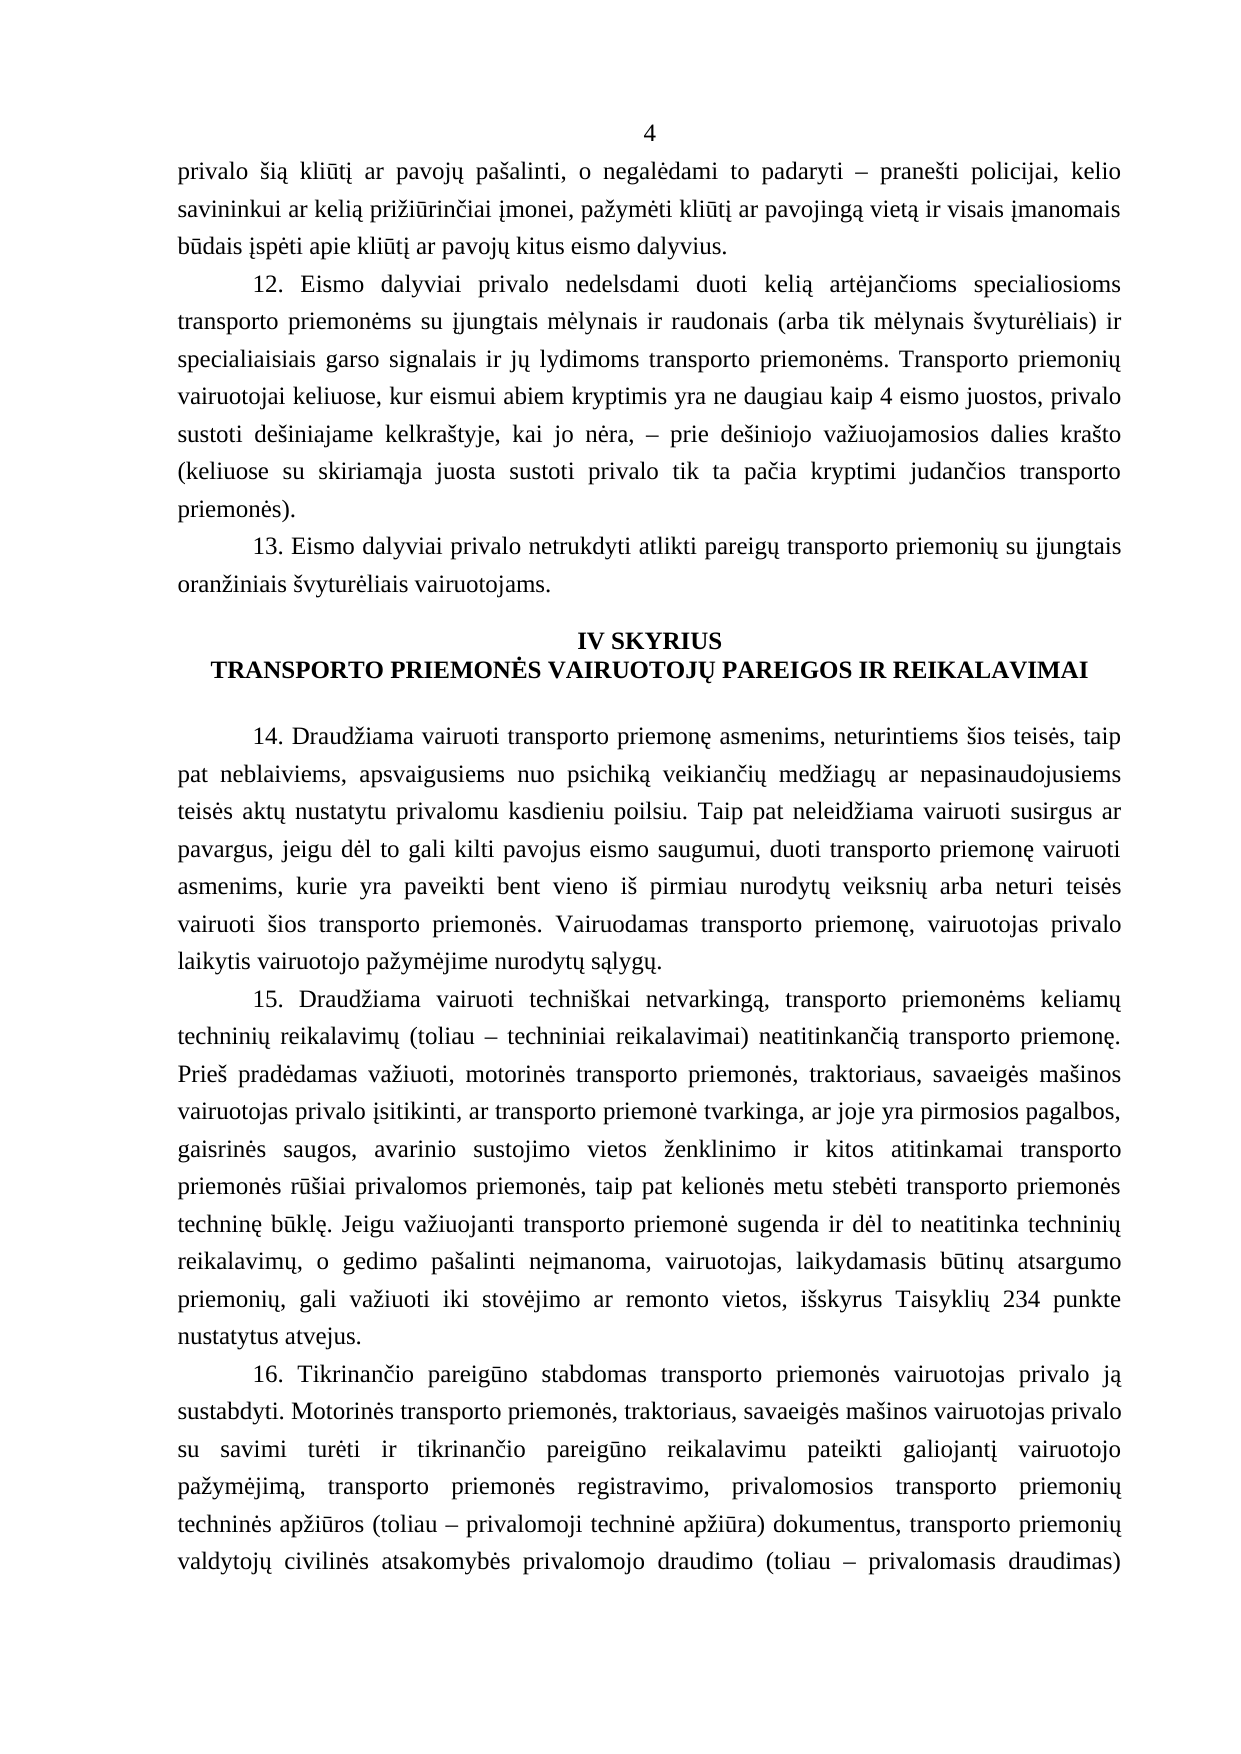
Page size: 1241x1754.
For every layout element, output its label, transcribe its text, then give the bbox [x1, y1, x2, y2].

text 12. Eismo dalyviai privalo nedelsdami duoti kelią artėjančioms specialiosioms transporto priemonėms su įjungtais mėlynais ir raudonais (arba tik mėlynais švyturėliais) ir specialiaisiais garso signalais ir jų lydimoms transporto priemonėms. Transporto priemonių vairuotojai keliuose, kur eismui abiem kryptimis yra ne daugiau kaip 4 eismo juostos, privalo sustoti dešiniajame kelkraštyje, kai jo nėra, – prie dešiniojo važiuojamosios dalies krašto (keliuose su skiriamąja juosta sustoti privalo tik ta pačia kryptimi judančios transporto priemonės). [177, 260, 1122, 523]
text privalo šią kliūtį ar pavojų pašalinti, o negalėdami to padaryti – pranešti policijai, kelio savininkui ar kelią prižiūrinčiai įmonei, pažymėti kliūtį ar pavojingą vietą ir visais įmanomais būdais įspėti apie kliūtį ar pavojų kitus eismo dalyvius. [177, 148, 1122, 260]
text TRANSPORTO PRIEMONĖS VAIRUOTOJŲ PAREIGOS IR REIKALAVIMAI [177, 655, 1122, 684]
text IV SKYRIUS [177, 626, 1122, 655]
text 14. Draudžiama vairuoti transporto priemonę asmenims, neturintiems šios teisės, taip pat neblaiviems, apsvaigusiems nuo psichiką veikiančių medžiagų ar nepasinaudojusiems teisės aktų nustatytu privalomu kasdieniu poilsiu. Taip pat neleidžiama vairuoti susirgus ar pavargus, jeigu dėl to gali kilti pavojus eismo saugumui, duoti transporto priemonę vairuoti asmenims, kurie yra paveikti bent vieno iš pirmiau nurodytų veiksnių arba neturi teisės vairuoti šios transporto priemonės. Vairuodamas transporto priemonę, vairuotojas privalo laikytis vairuotojo pažymėjime nurodytų sąlygų. [177, 713, 1122, 975]
text 13. Eismo dalyviai privalo netrukdyti atlikti pareigų transporto priemonių su įjungtais oranžiniais švyturėliais vairuotojams. [177, 523, 1122, 598]
text 15. Draudžiama vairuoti techniškai netvarkingą, transporto priemonėms keliamų techninių reikalavimų (toliau – techniniai reikalavimai) neatitinkančią transporto priemonę. Prieš pradėdamas važiuoti, motorinės transporto priemonės, traktoriaus, savaeigės mašinos vairuotojas privalo įsitikinti, ar transporto priemonė tvarkinga, ar joje yra pirmosios pagalbos, gaisrinės saugos, avarinio sustojimo vietos ženklinimo ir kitos atitinkamai transporto priemonės rūšiai privalomos priemonės, taip pat kelionės metu stebėti transporto priemonės techninę būklę. Jeigu važiuojanti transporto priemonė sugenda ir dėl to neatitinka techninių reikalavimų, o gedimo pašalinti neįmanoma, vairuotojas, laikydamasis būtinų atsargumo priemonių, gali važiuoti iki stovėjimo ar remonto vietos, išskyrus Taisyklių 234 punkte nustatytus atvejus. [177, 975, 1122, 1350]
text 16. Tikrinančio pareigūno stabdomas transporto priemonės vairuotojas privalo ją sustabdyti. Motorinės transporto priemonės, traktoriaus, savaeigės mašinos vairuotojas privalo su savimi turėti ir tikrinančio pareigūno reikalavimu pateikti galiojantį vairuotojo pažymėjimą, transporto priemonės registravimo, privalomosios transporto priemonių techninės apžiūros (toliau – privalomoji techninė apžiūra) dokumentus, transporto priemonių valdytojų civilinės atsakomybės privalomojo draudimo (toliau – privalomasis draudimas) [177, 1350, 1122, 1575]
